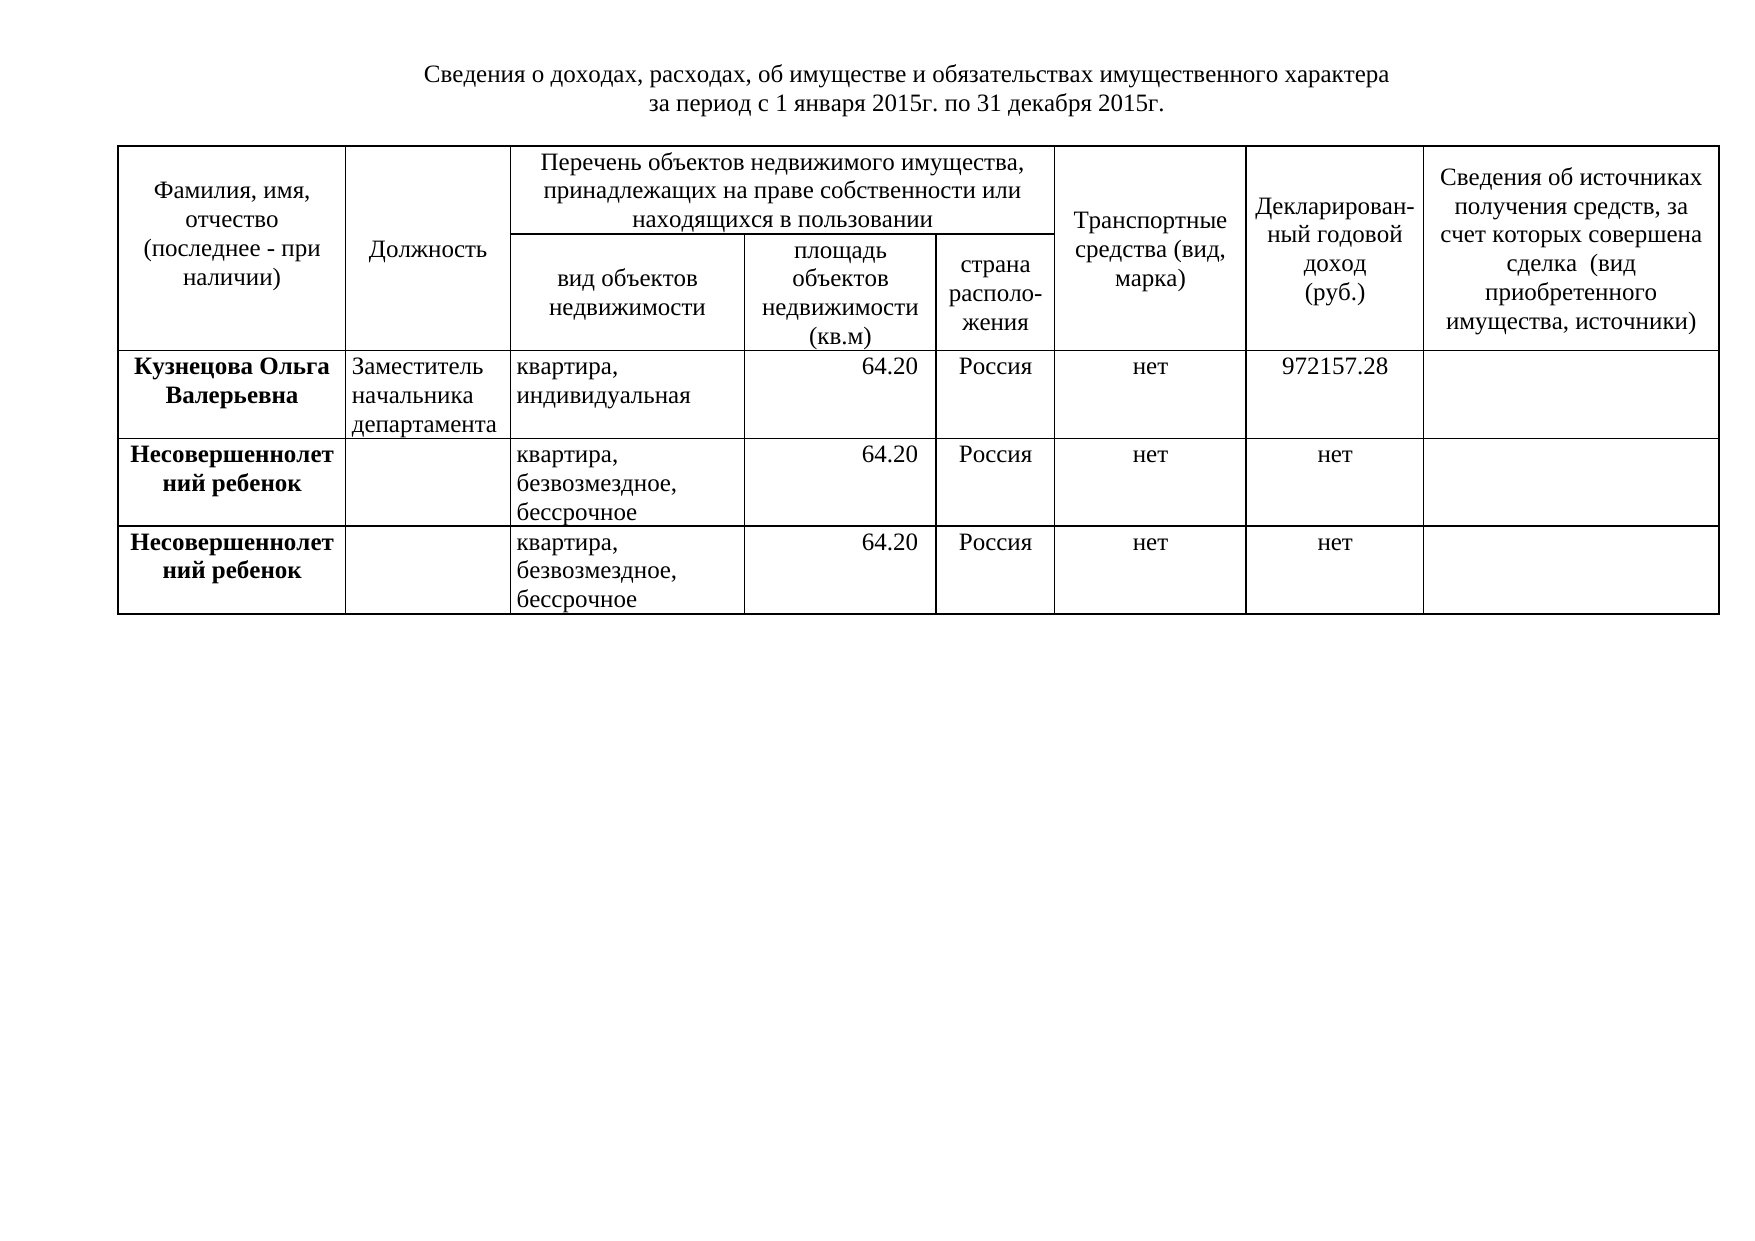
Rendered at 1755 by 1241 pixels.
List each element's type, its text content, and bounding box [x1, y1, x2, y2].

table_cell 64.20 [745, 351, 935, 437]
table_cell нет [1247, 439, 1423, 525]
table_cell Заместитель начальника департамента [346, 351, 510, 437]
table_cell Россия [937, 351, 1054, 437]
table_cell нет [1055, 351, 1245, 437]
table_cell страна располо- жения [937, 235, 1054, 350]
table_cell [1424, 439, 1718, 525]
table_cell [1424, 351, 1718, 437]
table_cell квартира, индивидуальная [511, 351, 744, 437]
table_cell [346, 527, 510, 613]
table_cell Несовершеннолетний ребенок [119, 527, 345, 613]
table_cell [346, 439, 510, 525]
table_cell нет [1055, 527, 1245, 613]
table_header Транспортные средства (вид, марка) [1055, 147, 1245, 350]
table_cell вид объектов недвижимости [511, 235, 744, 350]
table_cell квартира, безвозмездное, бессрочное [511, 439, 744, 525]
text Сведения о доходах, расходах, об имуществе и обязательствах имущественного характера [118, 59, 1695, 88]
table_cell 64.20 [745, 439, 935, 525]
table_header Декларирован-ный годовой доход (руб.) [1247, 147, 1423, 350]
table_cell 64.20 [745, 527, 935, 613]
text за период с 1 января 2015г. по 31 декабря 2015г. [118, 88, 1695, 117]
table_header Сведения об источниках получения средств, за счет которых совершена сделка (вид приобретенного имущества, источники) [1424, 147, 1718, 350]
table_cell Россия [937, 439, 1054, 525]
table_header Перечень объектов недвижимого имущества, принадлежащих на праве собственности или находящихся в пользовании [511, 147, 1054, 233]
table_cell Кузнецова Ольга Валерьевна [119, 351, 345, 437]
table_cell [1424, 527, 1718, 613]
table_cell площадь объектов недвижимости (кв.м) [745, 235, 935, 350]
table_header Фамилия, имя, отчество (последнее - при наличии) [119, 147, 345, 350]
table_cell Несовершеннолетний ребенок [119, 439, 345, 525]
table_cell нет [1055, 439, 1245, 525]
table_header Должность [346, 147, 510, 350]
table_cell квартира, безвозмездное, бессрочное [511, 527, 744, 613]
table_cell 972157.28 [1247, 351, 1423, 437]
table_cell Россия [937, 527, 1054, 613]
table_cell нет [1247, 527, 1423, 613]
